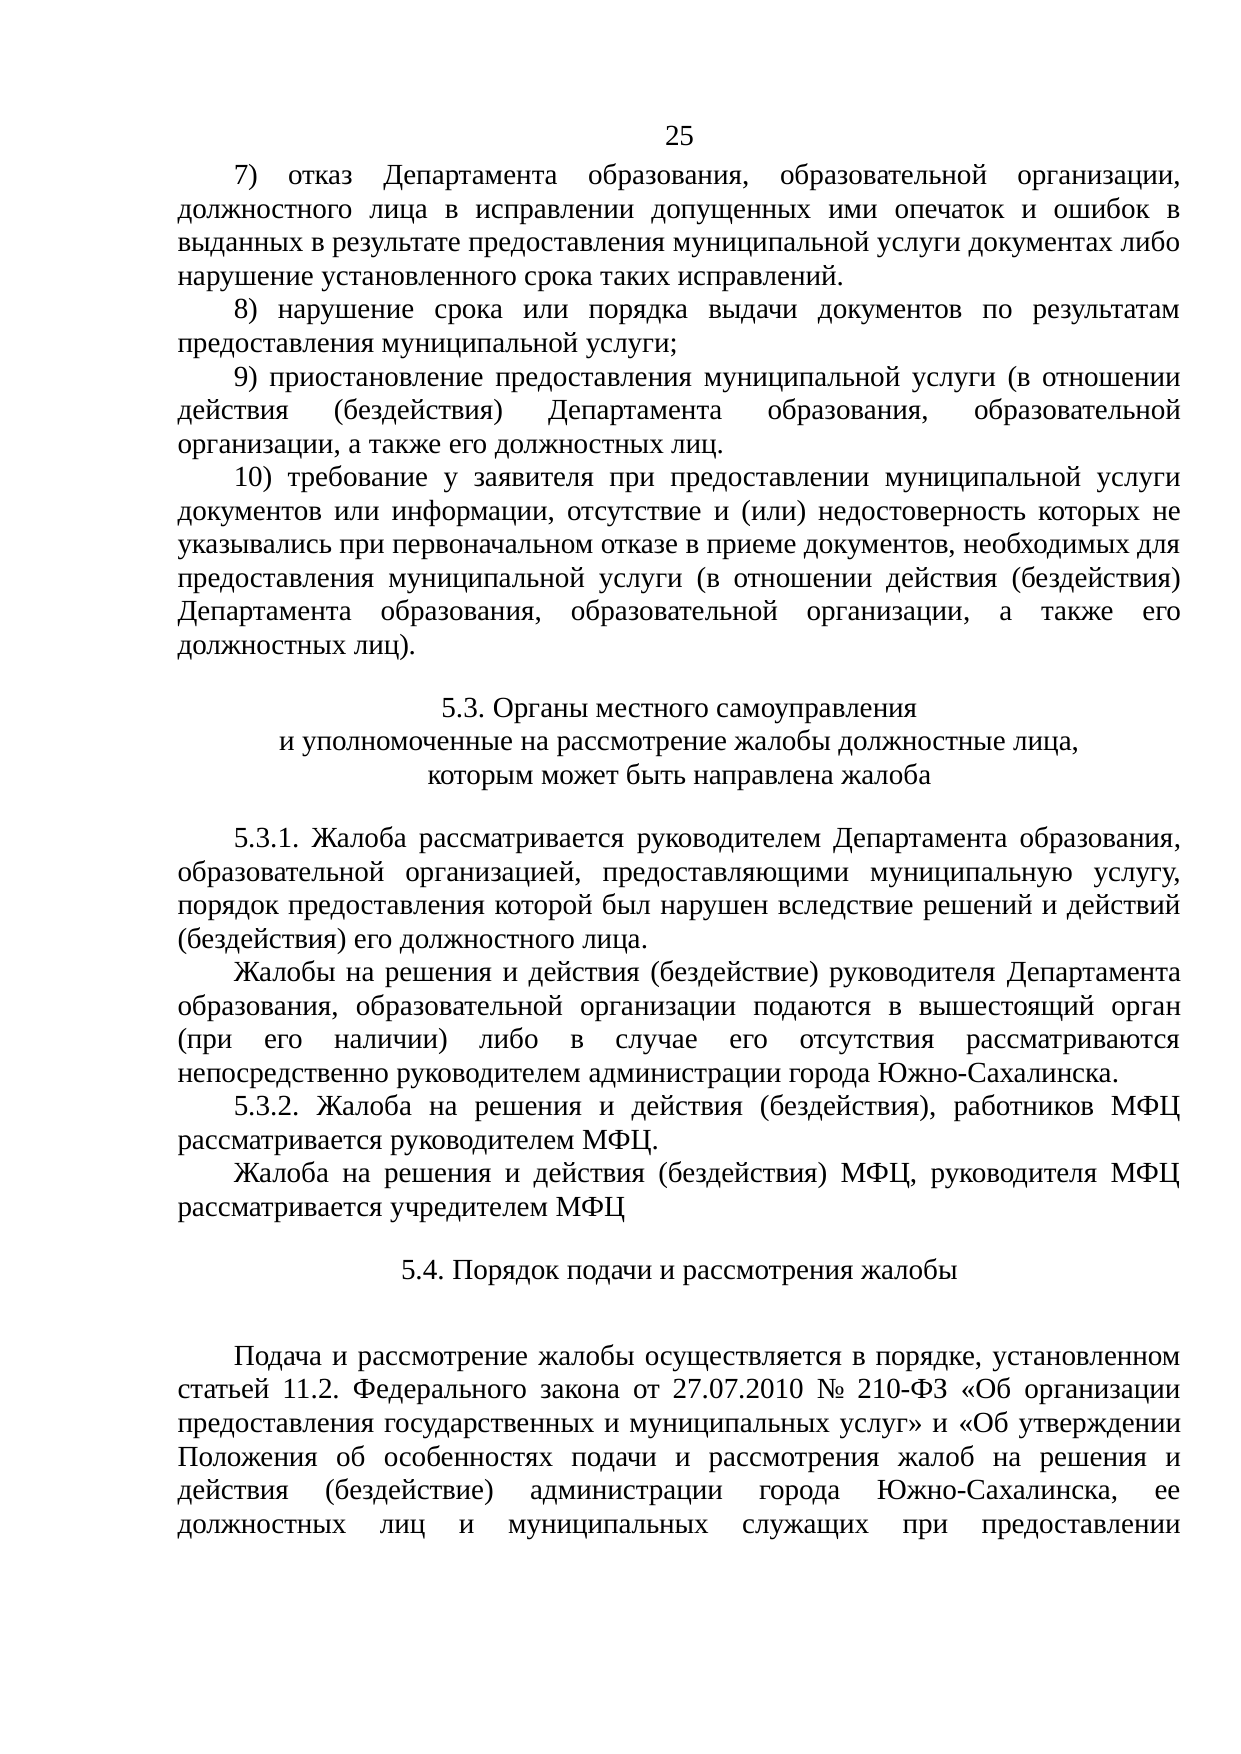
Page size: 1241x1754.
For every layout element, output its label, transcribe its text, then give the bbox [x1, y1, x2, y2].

text 5.3.1. Жалоба рассматривается руководителем Департамента образования, образовательной организацией, предоставляющими муниципальную услугу, порядок предоставления которой был нарушен вследствие решений и действий (бездействия) его должностного лица. [177, 820, 1181, 954]
text 5.3.2. Жалоба на решения и действия (бездействия), работников МФЦ рассматривается руководителем МФЦ. [177, 1089, 1181, 1156]
subtitle 5.3. Органы местного самоуправления и уполномоченные на рассмотрение жалобы должностные лица, которым может быть направлена жалоба [177, 690, 1181, 791]
text 10) требование у заявителя при предоставлении муниципальной услуги документов или информации, отсутствие и (или) недостоверность которых не указывались при первоначальном отказе в приеме документов, необходимых для предоставления муниципальной услуги (в отношении действия (бездействия) Департамента образования, образовательной организации, а также его должностных лиц). [177, 459, 1181, 661]
text 8) нарушение срока или порядка выдачи документов по результатам предоставления муниципальной услуги; [177, 292, 1181, 359]
subtitle 5.4. Порядок подачи и рассмотрения жалобы [177, 1252, 1181, 1286]
text Жалоба на решения и действия (бездействия) МФЦ, руководителя МФЦ рассматривается учредителем МФЦ [177, 1156, 1181, 1223]
text Жалобы на решения и действия (бездействие) руководителя Департамента образования, образовательной организации подаются в вышестоящий орган (при его наличии) либо в случае его отсутствия рассматриваются непосредственно руководителем администрации города Южно-Сахалинска. [177, 954, 1181, 1089]
text Подача и рассмотрение жалобы осуществляется в порядке, установленном статьей 11.2. Федерального закона от 27.07.2010 № 210-ФЗ «Об организации предоставления государственных и муниципальных услуг» и «Об утверждении Положения об особенностях подачи и рассмотрения жалоб на решения и действия (бездействие) администрации города Южно-Сахалинска, ее должностных лиц и муниципальных служащих при предоставлении [177, 1338, 1181, 1539]
text 9) приостановление предоставления муниципальной услуги (в отношении действия (бездействия) Департамента образования, образовательной организации, а также его должностных лиц. [177, 359, 1181, 459]
text 7) отказ Департамента образования, образовательной организации, должностного лица в исправлении допущенных ими опечаток и ошибок в выданных в результате предоставления муниципальной услуги документах либо нарушение установленного срока таких исправлений. [177, 158, 1181, 292]
